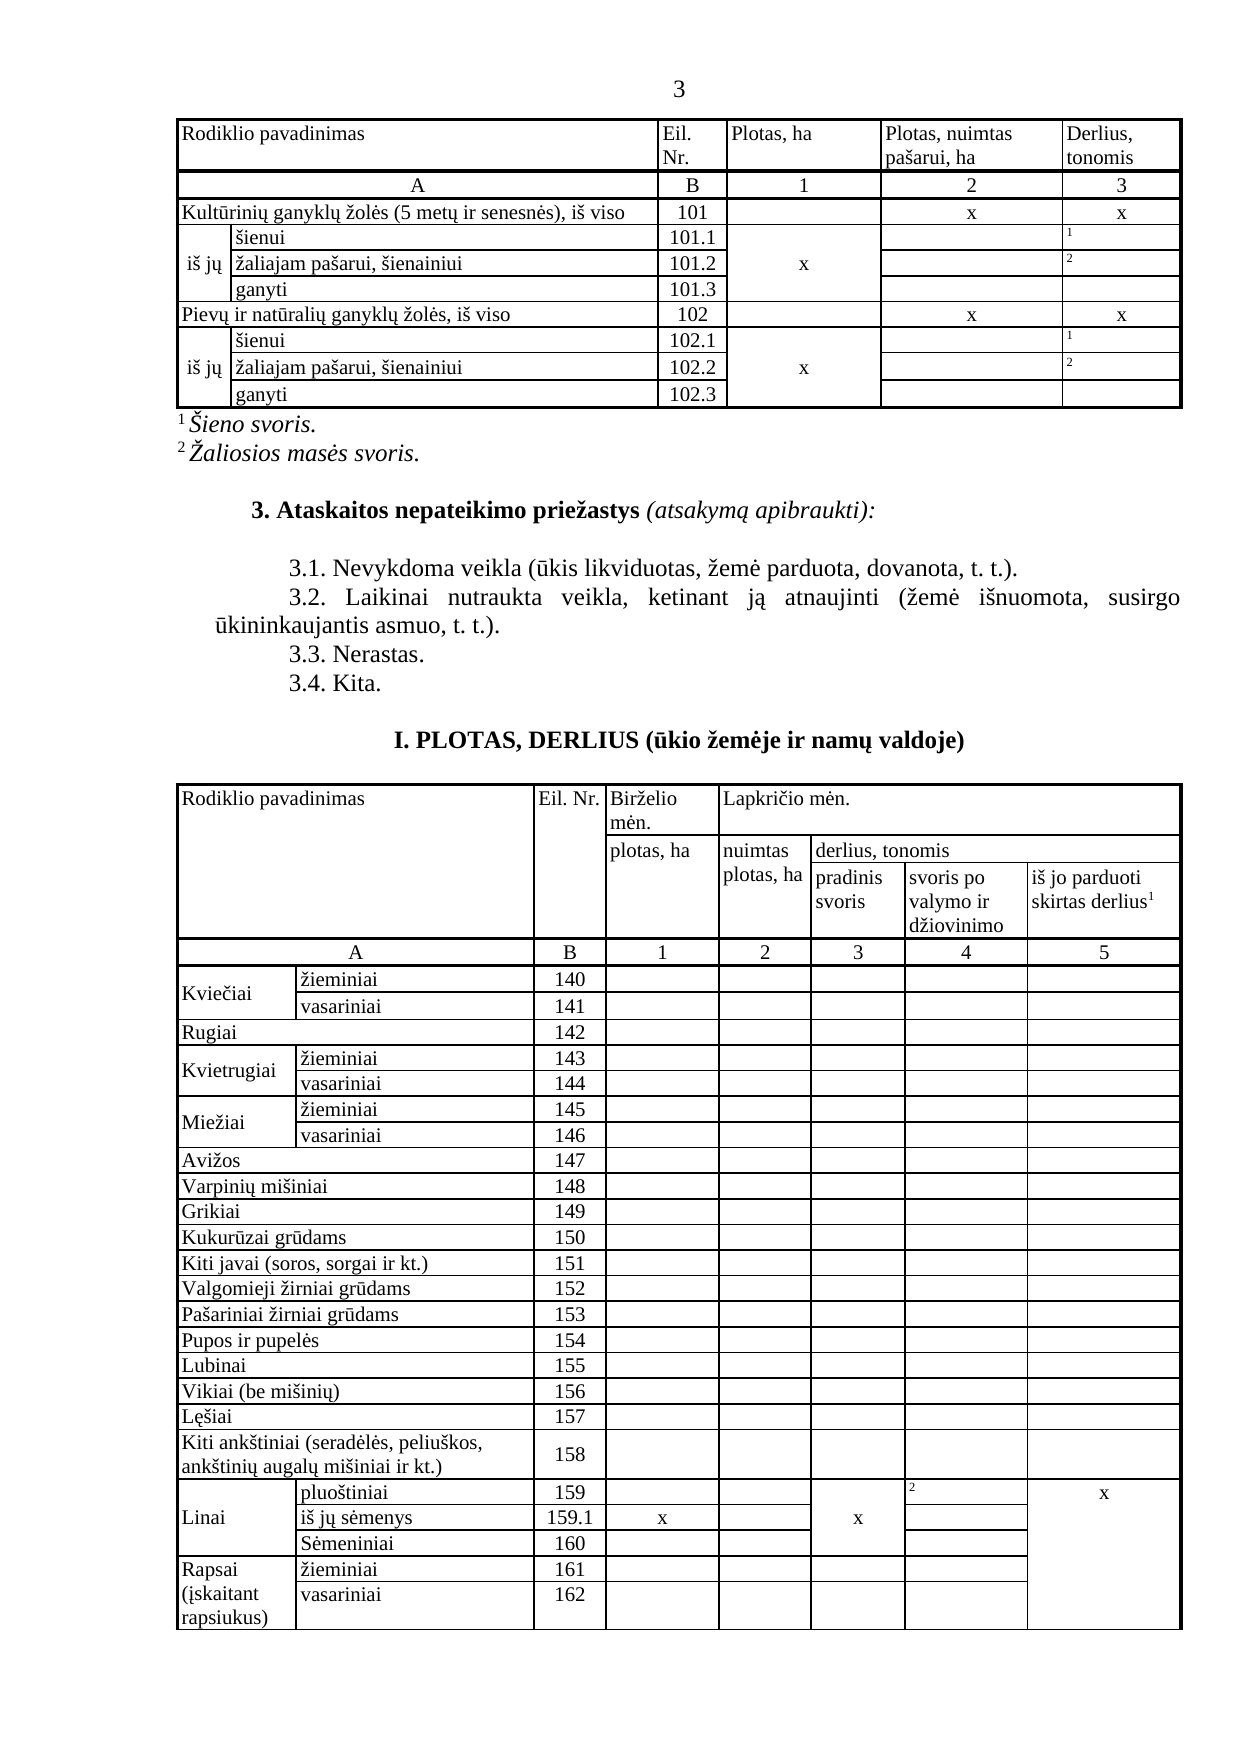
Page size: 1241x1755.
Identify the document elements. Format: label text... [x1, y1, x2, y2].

table_cell [1023, 1531, 1027, 1555]
table_cell svoris po valymo ir džiovinimo [906, 863, 1027, 937]
table_cell [1023, 1200, 1027, 1223]
table_cell [714, 967, 718, 991]
table_cell [714, 1097, 718, 1121]
table_cell iš jo parduoti skirtas derlius1 [1028, 863, 1179, 937]
table_cell [1028, 1430, 1179, 1478]
table_header Rodiklio pavadinimas [179, 121, 657, 169]
text 2 Žaliosios masės svoris. [177, 438, 1181, 467]
table_cell vasariniai [297, 1582, 533, 1629]
table_cell [714, 1276, 718, 1300]
table_cell x [714, 1505, 718, 1529]
table_cell [906, 1582, 1027, 1629]
table_cell 102.2 [659, 353, 726, 379]
table_cell [1023, 1071, 1027, 1095]
table_cell [1023, 1276, 1027, 1300]
table_cell [1058, 328, 1062, 352]
table_cell Kviečiai [179, 967, 295, 1018]
table_cell [1023, 1046, 1027, 1070]
table_cell [882, 381, 1062, 406]
table_cell [714, 1480, 718, 1504]
table_cell [1023, 967, 1027, 991]
table_cell [714, 1200, 718, 1223]
table_cell [812, 993, 904, 1018]
table_cell [812, 1430, 904, 1478]
table_cell [714, 1046, 718, 1070]
table_cell [1023, 1302, 1027, 1326]
table_cell [1058, 225, 1062, 249]
table_cell x [1058, 200, 1062, 224]
table_cell 1 [714, 940, 718, 964]
table_cell x [1028, 1480, 1179, 1629]
text 3.1. Nevykdoma veikla (ūkis likviduotas, žemė parduota, dovanota, t. t.). [215, 553, 1181, 582]
table_cell [1023, 1353, 1027, 1377]
table_cell Miežiai [179, 1097, 295, 1147]
table_header Rodiklio pavadinimas [179, 786, 533, 937]
table_cell [1023, 1123, 1027, 1147]
table_cell [714, 1251, 718, 1275]
table_cell [1023, 1405, 1027, 1428]
table_cell 2 [1063, 353, 1179, 379]
table_cell [1028, 993, 1179, 1018]
text 1 Šieno svoris. [177, 409, 1181, 438]
table_cell [1023, 1505, 1027, 1529]
table_cell [714, 1328, 718, 1352]
table_cell x [1058, 302, 1062, 326]
table_cell [1023, 1148, 1027, 1172]
table_cell x [812, 1480, 904, 1555]
table_cell 102.3 [659, 381, 726, 406]
table_cell [714, 1405, 718, 1428]
table_cell [1023, 1097, 1027, 1121]
table_cell [1058, 277, 1062, 301]
table_cell [1023, 1251, 1027, 1275]
table_cell Kvietrugiai [179, 1046, 295, 1095]
text 3.2. Laikinai nutraukta veikla, ketinant ją atnaujinti (žemė išnuomota, susirgo ūkininkaujantis asmuo, t. t.). [215, 582, 1181, 639]
table_cell 158 [535, 1430, 605, 1478]
table_cell 2 [1023, 1480, 1027, 1504]
table_cell iš jų [179, 225, 230, 301]
table_cell [714, 1302, 718, 1326]
table_cell derlius, tonomis [812, 836, 1179, 862]
text 3.3. Nerastas. [215, 639, 1181, 668]
table_cell 2 [1058, 173, 1062, 197]
table_cell [607, 1430, 718, 1478]
table_cell [714, 1123, 718, 1147]
table_cell nuimtas plotas, ha [720, 836, 810, 937]
table_cell pradinis svoris [812, 863, 904, 937]
table_cell [1023, 1379, 1027, 1403]
table_cell [906, 1430, 1027, 1478]
table_cell vasariniai [297, 993, 533, 1018]
table_cell [1023, 1328, 1027, 1352]
table_cell [714, 1353, 718, 1377]
table_cell [1023, 1020, 1027, 1044]
table_cell ganyti [232, 381, 657, 406]
table_cell [714, 1071, 718, 1095]
table_cell [720, 993, 810, 1018]
table_cell 162 [535, 1582, 605, 1629]
text I. PLOTAS, DERLIUS (ūkio žemėje ir namų valdoje) [177, 726, 1181, 754]
table_header Plotas, ha [728, 121, 880, 169]
table_cell [812, 1582, 904, 1629]
table_cell x [728, 328, 880, 406]
table_cell [1063, 381, 1179, 406]
table_cell [882, 353, 1062, 379]
table_cell [906, 993, 1027, 1018]
table_cell [714, 1174, 718, 1198]
table_cell [714, 1531, 718, 1555]
table_cell [714, 1225, 718, 1249]
table_cell x [728, 225, 880, 301]
table_cell [1058, 251, 1062, 275]
table_cell [607, 993, 718, 1018]
text 3. Ataskaitos nepateikimo priežastys (atsakymą apibraukti): [177, 496, 1181, 524]
table_cell Linai [179, 1480, 295, 1555]
table_cell plotas, ha [607, 836, 718, 937]
table_cell 4 [1023, 940, 1027, 964]
table_cell [714, 1020, 718, 1044]
text 3.4. Kita. [215, 668, 1181, 697]
table_cell [714, 1557, 718, 1581]
table_cell iš jų [179, 328, 230, 406]
table_cell [1023, 1557, 1027, 1581]
table_cell [1023, 1174, 1027, 1198]
table_cell žaliajam pašarui, šienainiui [232, 353, 657, 379]
table_cell [607, 1582, 718, 1629]
table_cell [714, 1379, 718, 1403]
table_cell [714, 1148, 718, 1172]
table_header Lapkričio mėn. [720, 786, 1179, 834]
table_header Eil. Nr. [535, 786, 605, 937]
table_cell [1023, 1225, 1027, 1249]
table_cell 141 [535, 993, 605, 1018]
table_cell [720, 1582, 810, 1629]
table_cell [720, 1430, 810, 1478]
